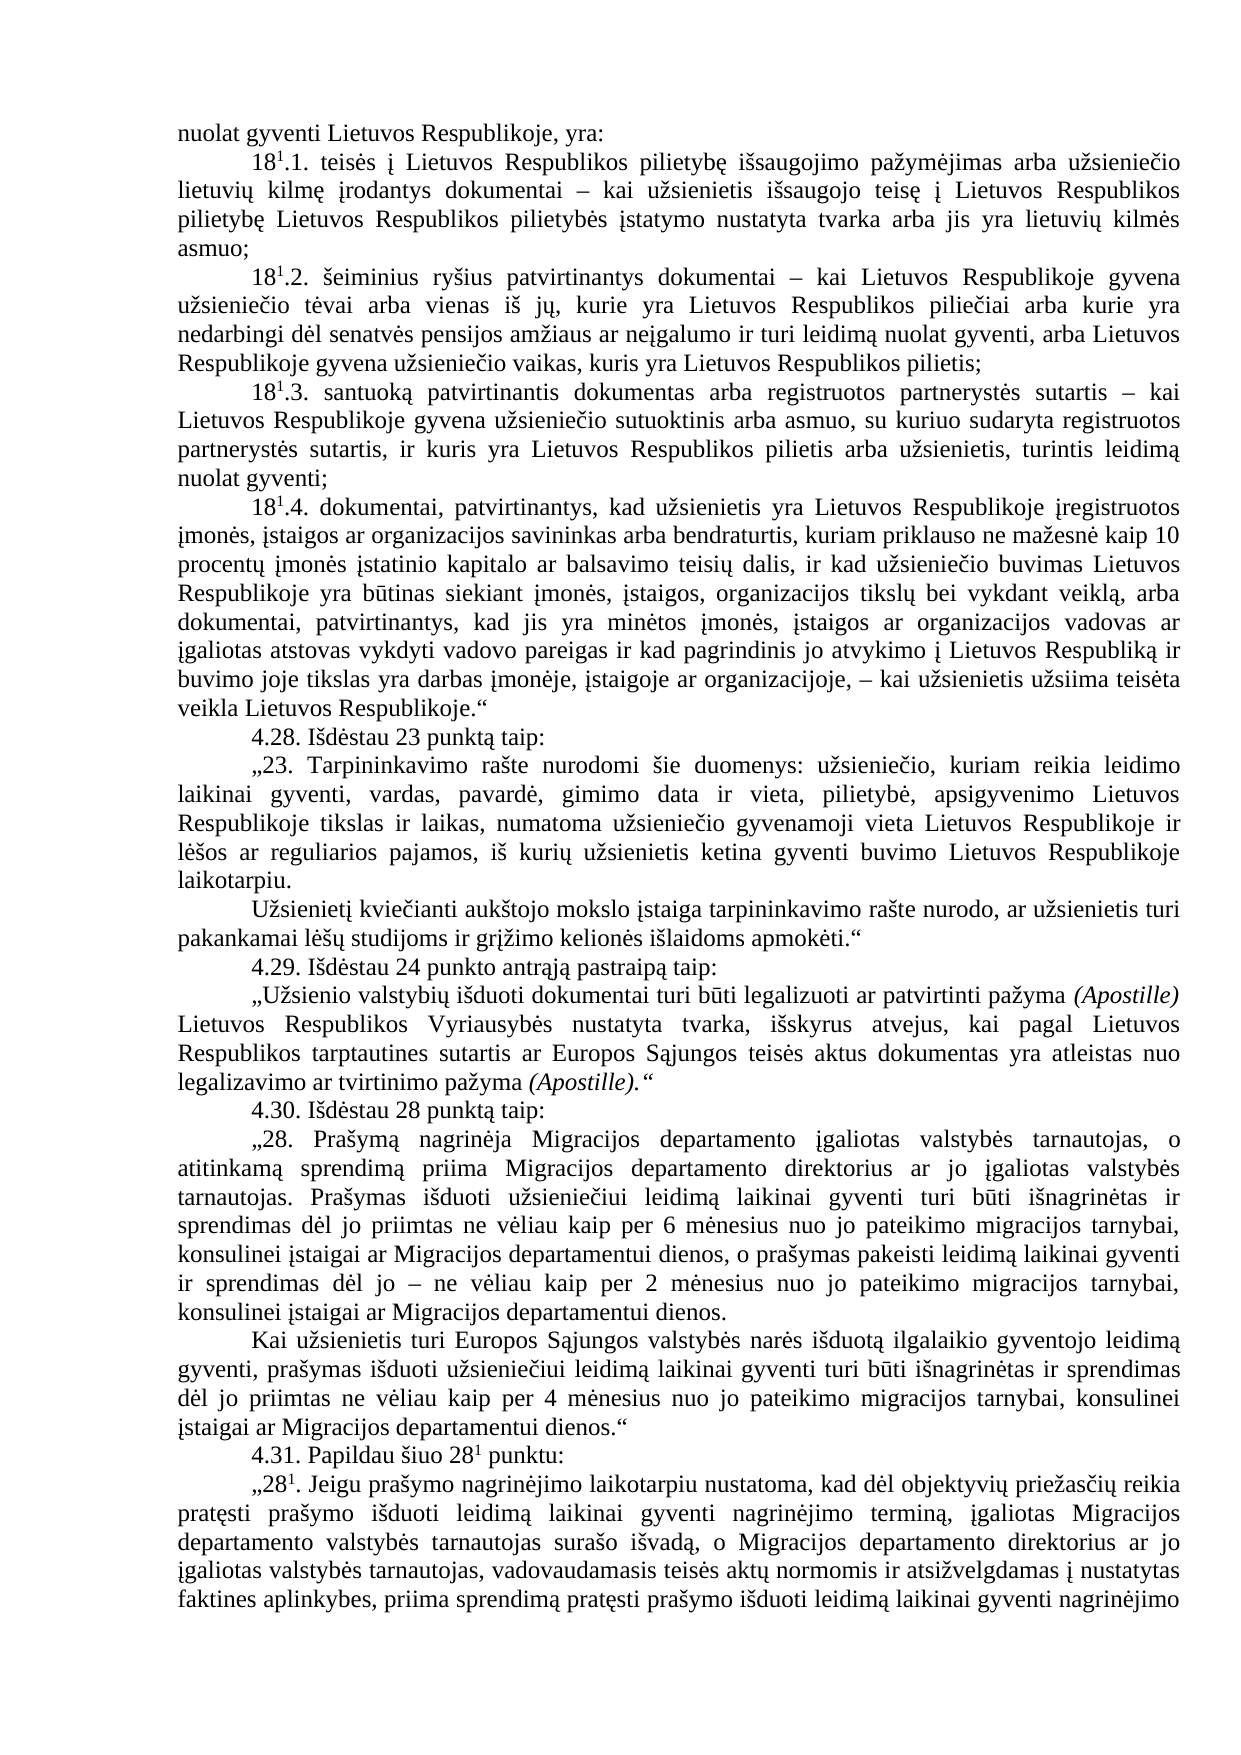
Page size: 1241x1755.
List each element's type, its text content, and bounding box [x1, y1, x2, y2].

text 4.28. Išdėstau 23 punktą taip: [177, 722, 1181, 751]
text 181.4. dokumentai, patvirtinantys, kad užsienietis yra Lietuvos Respublikoje įregistruotos įmonės, įstaigos ar organizacijos savininkas arba bendraturtis, kuriam priklauso ne mažesnė kaip 10 procentų įmonės įstatinio kapitalo ar balsavimo teisių dalis, ir kad užsieniečio buvimas Lietuvos Respublikoje yra būtinas siekiant įmonės, įstaigos, organizacijos tikslų bei vykdant veiklą, arba dokumentai, patvirtinantys, kad jis yra minėtos įmonės, įstaigos ar organizacijos vadovas ar įgaliotas atstovas vykdyti vadovo pareigas ir kad pagrindinis jo atvykimo į Lietuvos Respubliką ir buvimo joje tikslas yra darbas įmonėje, įstaigoje ar organizacijoje, – kai užsienietis užsiima teisėta veikla Lietuvos Respublikoje.“ [177, 492, 1181, 722]
text „281. Jeigu prašymo nagrinėjimo laikotarpiu nustatoma, kad dėl objektyvių priežasčių reikia pratęsti prašymo išduoti leidimą laikinai gyventi nagrinėjimo terminą, įgaliotas Migracijos departamento valstybės tarnautojas surašo išvadą, o Migracijos departamento direktorius ar jo įgaliotas valstybės tarnautojas, vadovaudamasis teisės aktų normomis ir atsižvelgdamas į nustatytas faktines aplinkybes, priima sprendimą pratęsti prašymo išduoti leidimą laikinai gyventi nagrinėjimo [177, 1469, 1181, 1613]
text „Užsienio valstybių išduoti dokumentai turi būti legalizuoti ar patvirtinti pažyma (Apostille) Lietuvos Respublikos Vyriausybės nustatyta tvarka, išskyrus atvejus, kai pagal Lietuvos Respublikos tarptautines sutartis ar Europos Sąjungos teisės aktus dokumentas yra atleistas nuo legalizavimo ar tvirtinimo pažyma (Apostille).“ [177, 981, 1181, 1096]
text 181.3. santuoką patvirtinantis dokumentas arba registruotos partnerystės sutartis – kai Lietuvos Respublikoje gyvena užsieniečio sutuoktinis arba asmuo, su kuriuo sudaryta registruotos partnerystės sutartis, ir kuris yra Lietuvos Respublikos pilietis arba užsienietis, turintis leidimą nuolat gyventi; [177, 377, 1181, 492]
text 181.1. teisės į Lietuvos Respublikos pilietybę išsaugojimo pažymėjimas arba užsieniečio lietuvių kilmę įrodantys dokumentai – kai užsienietis išsaugojo teisę į Lietuvos Respublikos pilietybę Lietuvos Respublikos pilietybės įstatymo nustatyta tvarka arba jis yra lietuvių kilmės asmuo; [177, 147, 1181, 262]
text 4.30. Išdėstau 28 punktą taip: [177, 1096, 1181, 1124]
text Kai užsienietis turi Europos Sąjungos valstybės narės išduotą ilgalaikio gyventojo leidimą gyventi, prašymas išduoti užsieniečiui leidimą laikinai gyventi turi būti išnagrinėtas ir sprendimas dėl jo priimtas ne vėliau kaip per 4 mėnesius nuo jo pateikimo migracijos tarnybai, konsulinei įstaigai ar Migracijos departamentui dienos.“ [177, 1326, 1181, 1441]
text nuolat gyventi Lietuvos Respublikoje, yra: [177, 118, 1181, 147]
text „23. Tarpininkavimo rašte nurodomi šie duomenys: užsieniečio, kuriam reikia leidimo laikinai gyventi, vardas, pavardė, gimimo data ir vieta, pilietybė, apsigyvenimo Lietuvos Respublikoje tikslas ir laikas, numatoma užsieniečio gyvenamoji vieta Lietuvos Respublikoje ir lėšos ar reguliarios pajamos, iš kurių užsienietis ketina gyventi buvimo Lietuvos Respublikoje laikotarpiu. [177, 751, 1181, 894]
text 4.31. Papildau šiuo 281 punktu: [177, 1441, 1181, 1469]
text „28. Prašymą nagrinėja Migracijos departamento įgaliotas valstybės tarnautojas, o atitinkamą sprendimą priima Migracijos departamento direktorius ar jo įgaliotas valstybės tarnautojas. Prašymas išduoti užsieniečiui leidimą laikinai gyventi turi būti išnagrinėtas ir sprendimas dėl jo priimtas ne vėliau kaip per 6 mėnesius nuo jo pateikimo migracijos tarnybai, konsulinei įstaigai ar Migracijos departamentui dienos, o prašymas pakeisti leidimą laikinai gyventi ir sprendimas dėl jo – ne vėliau kaip per 2 mėnesius nuo jo pateikimo migracijos tarnybai, konsulinei įstaigai ar Migracijos departamentui dienos. [177, 1124, 1181, 1326]
text 4.29. Išdėstau 24 punkto antrąją pastraipą taip: [177, 952, 1181, 981]
text 181.2. šeiminius ryšius patvirtinantys dokumentai – kai Lietuvos Respublikoje gyvena užsieniečio tėvai arba vienas iš jų, kurie yra Lietuvos Respublikos piliečiai arba kurie yra nedarbingi dėl senatvės pensijos amžiaus ar neįgalumo ir turi leidimą nuolat gyventi, arba Lietuvos Respublikoje gyvena užsieniečio vaikas, kuris yra Lietuvos Respublikos pilietis; [177, 262, 1181, 377]
text Užsienietį kviečianti aukštojo mokslo įstaiga tarpininkavimo rašte nurodo, ar užsienietis turi pakankamai lėšų studijoms ir grįžimo kelionės išlaidoms apmokėti.“ [177, 894, 1181, 952]
